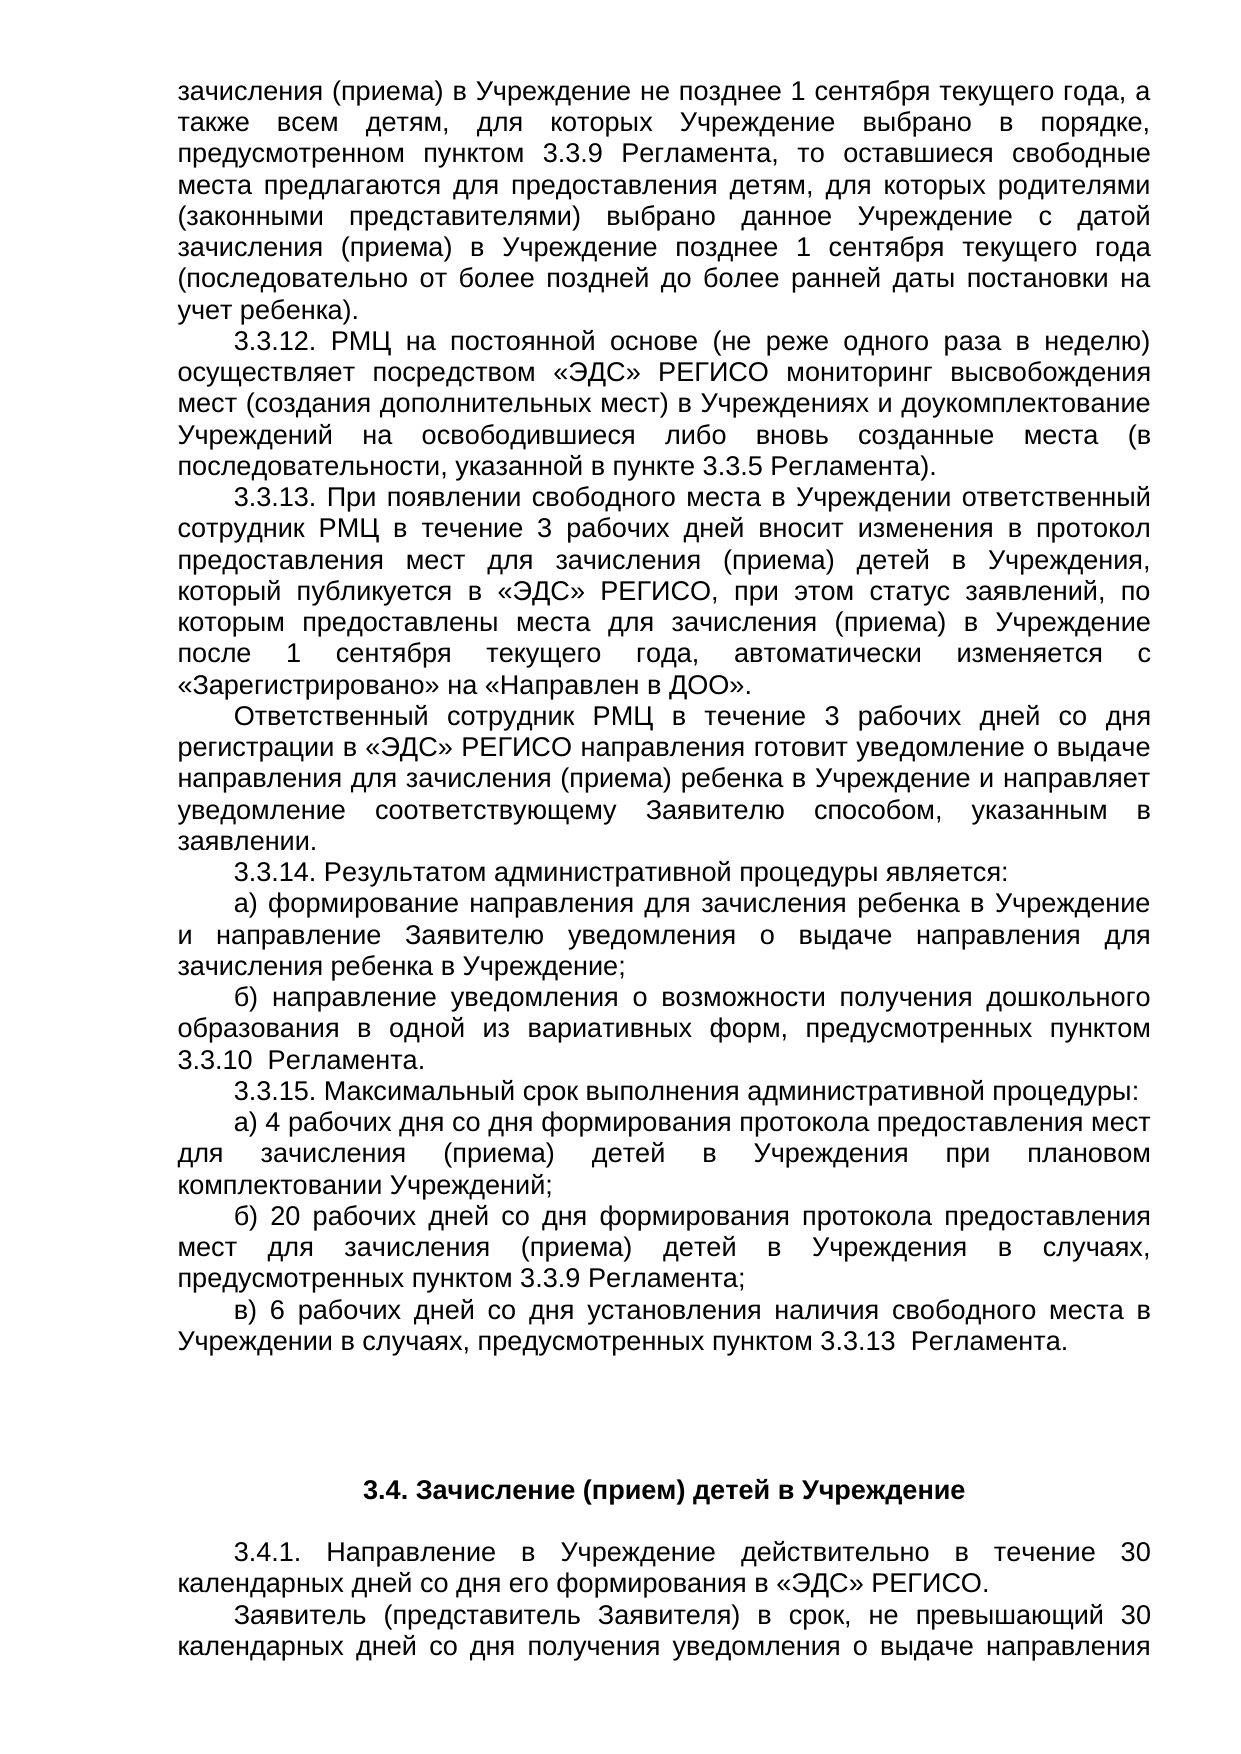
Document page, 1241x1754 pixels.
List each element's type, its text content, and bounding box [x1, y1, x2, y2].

text б) направление уведомления о возможности получения дошкольного образования в одной из вариативных форм, предусмотренных пунктом 3.3.10 Регламента. [177, 981, 1152, 1075]
text б) 20 рабочих дней со дня формирования протокола предоставления мест для зачисления (приема) детей в Учреждения в случаях, предусмотренных пунктом 3.3.9 Регламента; [177, 1200, 1152, 1294]
text зачисления (приема) в Учреждение не позднее 1 сентября текущего года, а также всем детям, для которых Учреждение выбрано в порядке, предусмотренном пунктом 3.3.9 Регламента, то оставшиеся свободные места предлагаются для предоставления детям, для которых родителями (законными представителями) выбрано данное Учреждение с датой зачисления (приема) в Учреждение позднее 1 сентября текущего года (последовательно от более поздней до более ранней даты постановки на учет ребенка). [177, 75, 1152, 325]
text Заявитель (представитель Заявителя) в срок, не превышающий 30 календарных дней со дня получения уведомления о выдаче направления [177, 1599, 1152, 1661]
text 3.4.1. Направление в Учреждение действительно в течение 30 календарных дней со дня его формирования в «ЭДС» РЕГИСО. [177, 1536, 1152, 1599]
text Ответственный сотрудник РМЦ в течение 3 рабочих дней со дня регистрации в «ЭДС» РЕГИСО направления готовит уведомление о выдаче направления для зачисления (приема) ребенка в Учреждение и направляет уведомление соответствующему Заявителю способом, указанным в заявлении. [177, 700, 1152, 856]
text 3.3.15. Максимальный срок выполнения административной процедуры: [177, 1075, 1152, 1106]
text 3.3.13. При появлении свободного места в Учреждении ответственный сотрудник РМЦ в течение 3 рабочих дней вносит изменения в протокол предоставления мест для зачисления (приема) детей в Учреждения, который публикуется в «ЭДС» РЕГИСО, при этом статус заявлений, по которым предоставлены места для зачисления (приема) в Учреждение после 1 сентября текущего года, автоматически изменяется с «Зарегистрировано» на «Направлен в ДОО». [177, 481, 1152, 700]
text а) формирование направления для зачисления ребенка в Учреждение и направление Заявителю уведомления о выдаче направления для зачисления ребенка в Учреждение; [177, 887, 1152, 981]
text а) 4 рабочих дня со дня формирования протокола предоставления мест для зачисления (приема) детей в Учреждения при плановом комплектовании Учреждений; [177, 1106, 1152, 1200]
text 3.3.14. Результатом административной процедуры является: [177, 856, 1152, 887]
title 3.4. Зачисление (прием) детей в Учреждение [177, 1474, 1152, 1505]
text 3.3.12. РМЦ на постоянной основе (не реже одного раза в неделю) осуществляет посредством «ЭДС» РЕГИСО мониторинг высвобождения мест (создания дополнительных мест) в Учреждениях и доукомплектование Учреждений на освободившиеся либо вновь созданные места (в последовательности, указанной в пункте 3.3.5 Регламента). [177, 325, 1152, 481]
text в) 6 рабочих дней со дня установления наличия свободного места в Учреждении в случаях, предусмотренных пунктом 3.3.13 Регламента. [177, 1294, 1152, 1356]
